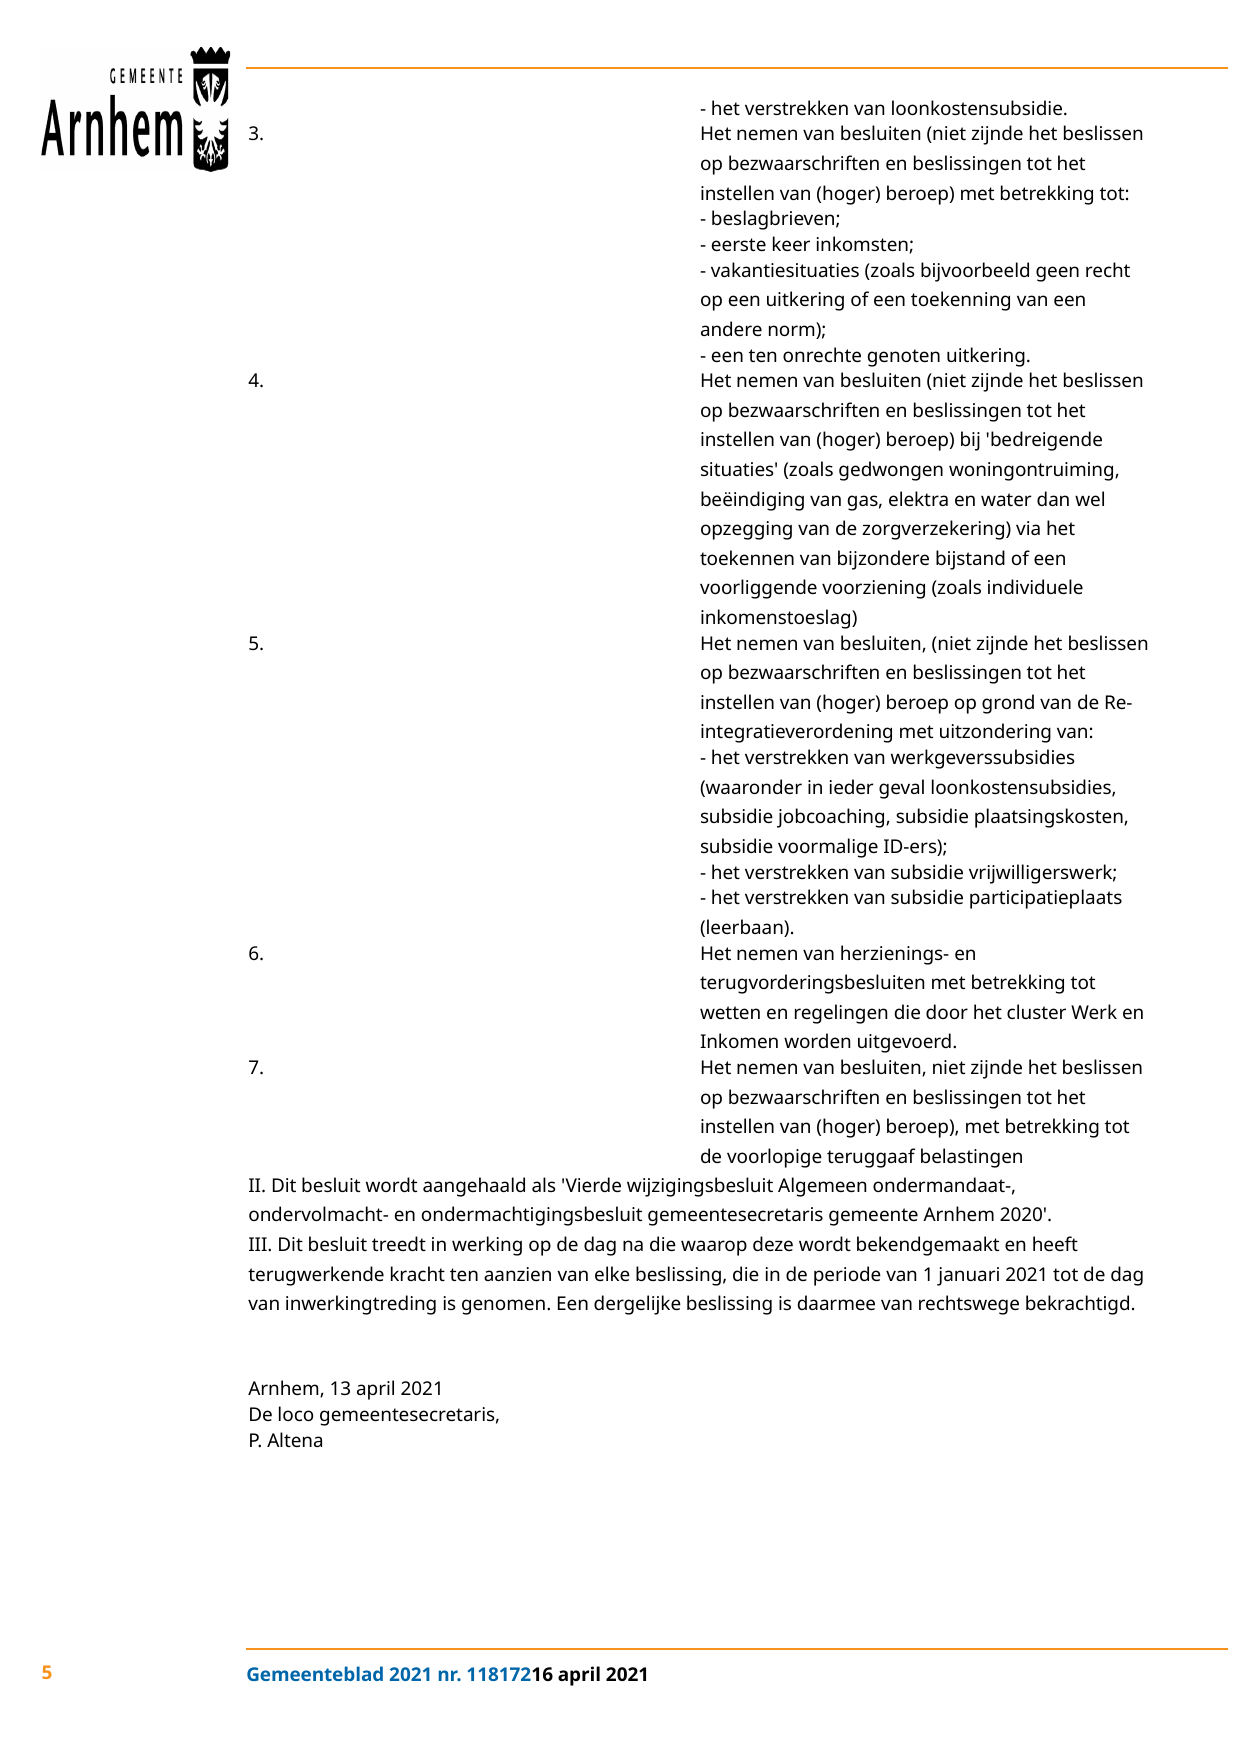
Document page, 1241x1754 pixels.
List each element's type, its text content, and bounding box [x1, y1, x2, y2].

table_cell - een ten onrechte genoten uitkering. [700, 342, 1152, 367]
table_cell 6. [248, 940, 700, 1054]
table_cell Het nemen van besluiten, (niet zijnde het beslissen op bezwaarschriften en beslissingen tot het instellen van (hoger) beroep op grond van de Re-integratieverordening met uitzondering van: [700, 630, 1152, 744]
table_cell Het nemen van besluiten (niet zijnde het beslissen op bezwaarschriften en beslissingen tot het instellen van (hoger) beroep) bij 'bedreigende situaties' (zoals gedwongen woningontruiming, beëindiging van gas, elektra en water dan wel opzegging van de zorgverzekering) via het toekennen van bijzondere bijstand of een voorliggende voorziening (zoals individuele inkomenstoeslag) [700, 368, 1152, 630]
table_cell Het nemen van herzienings- en terugvorderingsbesluiten met betrekking tot wetten en regelingen die door het cluster Werk en Inkomen worden uitgevoerd. [700, 940, 1152, 1054]
table_cell - het verstrekken van loonkostensubsidie. [700, 95, 1152, 121]
text P. Altena [248, 1427, 1152, 1452]
table_cell 3. [248, 121, 700, 367]
text De loco gemeentesecretaris, [248, 1401, 1152, 1427]
picture [41, 47, 231, 172]
table_cell [248, 95, 700, 121]
table_cell - het verstrekken van subsidie participatieplaats (leerbaan). [700, 885, 1152, 940]
table_cell - het verstrekken van werkgeverssubsidies (waaronder in ieder geval loonkostensubsidies, subsidie jobcoaching, subsidie plaatsingskosten, subsidie voormalige ID-ers); [700, 744, 1152, 859]
table_cell - eerste keer inkomsten; [700, 231, 1152, 257]
table_cell Het nemen van besluiten (niet zijnde het beslissen op bezwaarschriften en beslissingen tot het instellen van (hoger) beroep) met betrekking tot: [700, 121, 1152, 205]
table_cell Het nemen van besluiten, niet zijnde het beslissen op bezwaarschriften en beslissingen tot het instellen van (hoger) beroep), met betrekking tot de voorlopige teruggaaf belastingen [700, 1054, 1152, 1169]
text Arnhem, 13 april 2021 [248, 1375, 1152, 1401]
table_cell - het verstrekken van subsidie vrijwilligerswerk; [700, 859, 1152, 884]
table_cell 5. [248, 630, 700, 940]
table_cell 4. [248, 368, 700, 630]
text II. Dit besluit wordt aangehaald als 'Vierde wijzigingsbesluit Algemeen ondermandaat-, ondervolmacht- en ondermachtigingsbesluit gemeentesecretaris gemeente Arnhem 2020'. [248, 1172, 1152, 1227]
table_cell - beslagbrieven; [700, 205, 1152, 231]
table_cell - vakantiesituaties (zoals bijvoorbeeld geen recht op een uitkering of een toekenning van een andere norm); [700, 257, 1152, 342]
text III. Dit besluit treedt in werking op de dag na die waarop deze wordt bekendgemaakt en heeft terugwerkende kracht ten aanzien van elke beslissing, die in de periode van 1 januari 2021 tot de dag van inwerkingtreding is genomen. Een dergelijke beslissing is daarmee van rechtswege bekrachtigd. [248, 1231, 1152, 1316]
table_cell 7. [248, 1054, 700, 1169]
